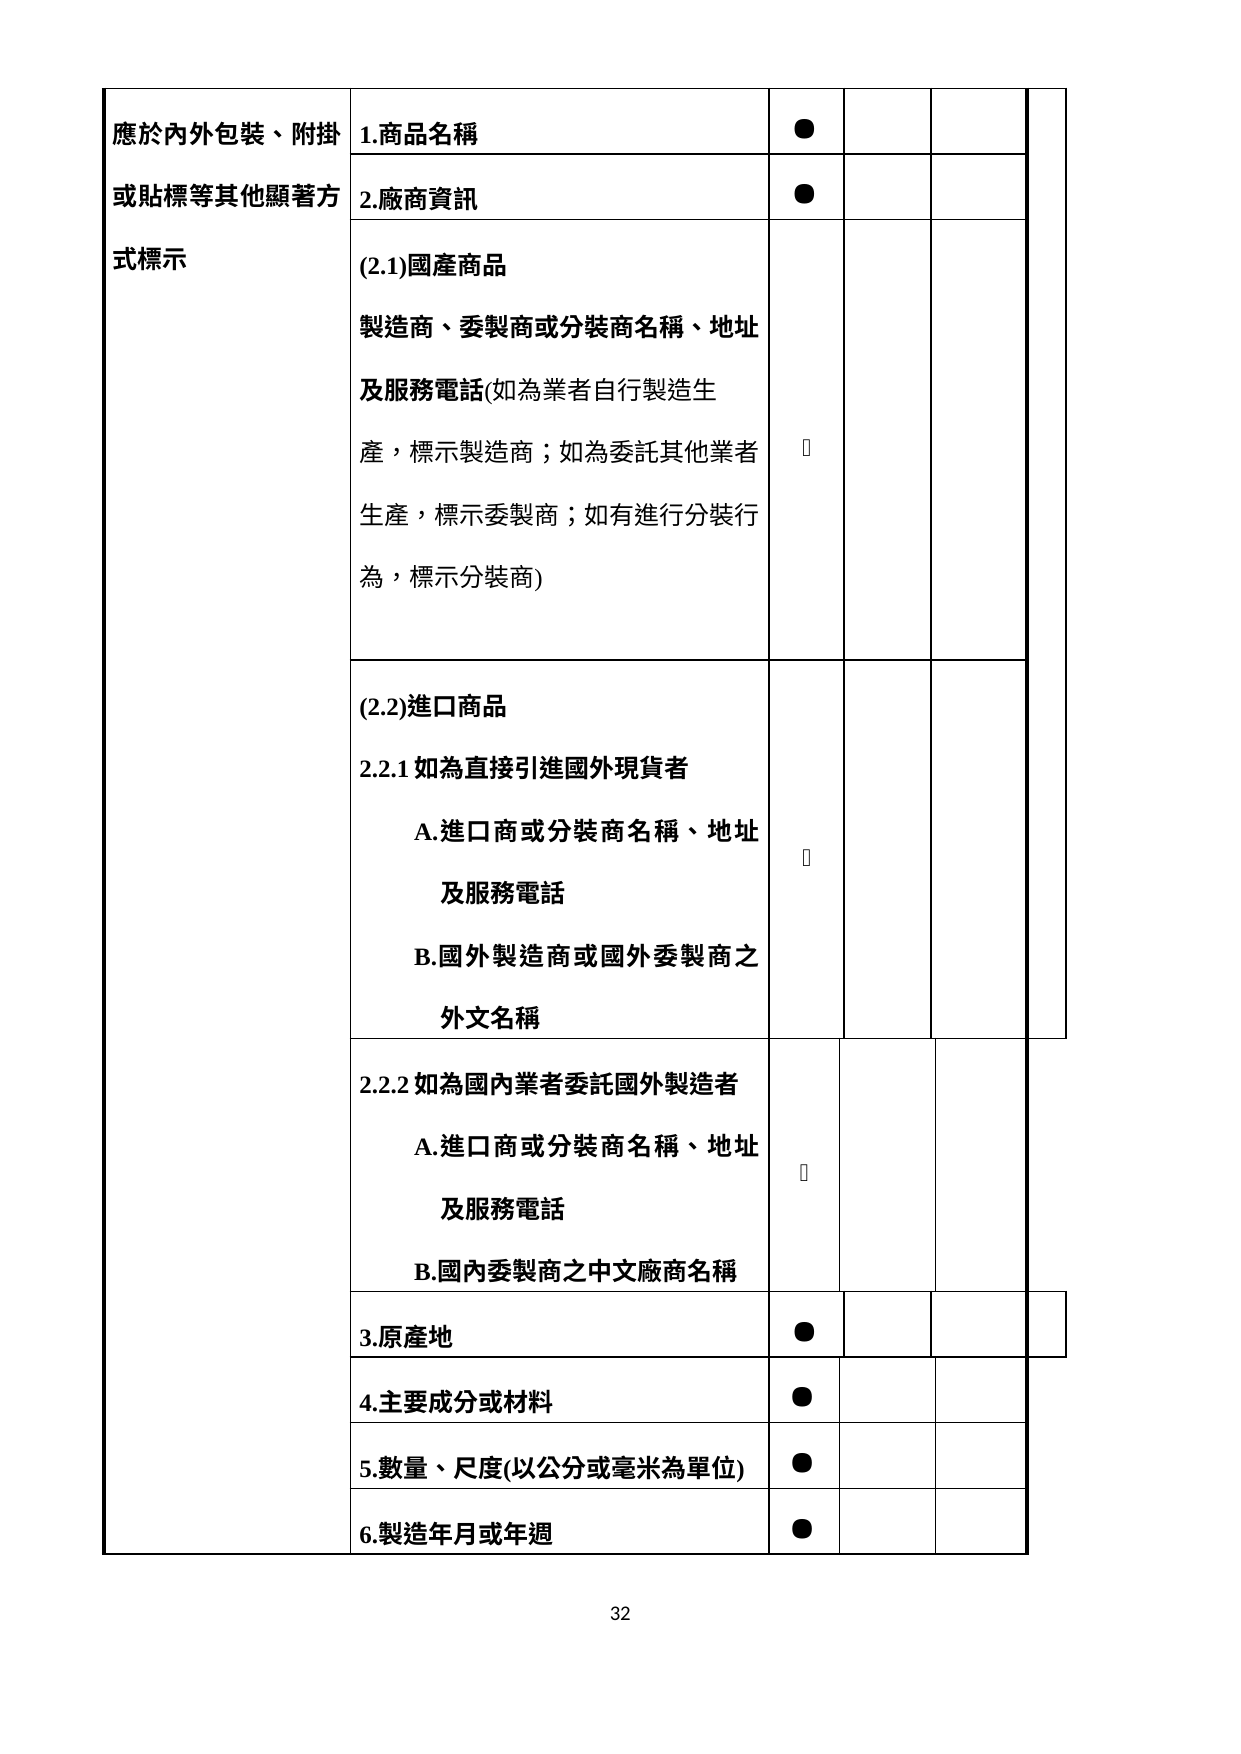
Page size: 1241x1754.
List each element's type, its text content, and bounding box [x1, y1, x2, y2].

table_cell  [770, 661, 843, 1037]
table_cell [936, 1489, 1025, 1553]
table_cell  [770, 155, 843, 219]
table_cell [932, 1292, 1025, 1356]
table_cell [840, 1423, 935, 1487]
table_cell [1029, 89, 1065, 1037]
table_cell [845, 661, 930, 1037]
table_cell (2.1)國產商品 製造商、委製商或分裝商名稱、地址及服務電話(如為業者自行製造生產，標示製造商；如為委託其他業者生產，標示委製商；如有進行分裝行為，標示分裝商) [351, 220, 768, 659]
table_cell 5.數量、尺度(以公分或毫米為單位) [351, 1423, 768, 1487]
table_cell 1.商品名稱 [351, 89, 768, 153]
table_cell 2.2.2如為國內業者委託國外製造者 A.進口商或分裝商名稱、地址及服務電話 B.國內委製商之中文廠商名稱 [351, 1039, 768, 1291]
table_cell [845, 1292, 930, 1356]
table_cell [932, 155, 1025, 219]
table_cell 6.製造年月或年週 [351, 1489, 768, 1553]
table_cell  [770, 1292, 843, 1356]
table_cell [936, 1423, 1025, 1487]
table_cell  [770, 1039, 839, 1291]
table_cell [840, 1358, 935, 1422]
table_cell [936, 1039, 1025, 1291]
table_cell [932, 220, 1025, 659]
table_cell  [770, 1423, 839, 1487]
table_cell 4.主要成分或材料 [351, 1358, 768, 1422]
table_cell [845, 220, 930, 659]
table_cell  [770, 220, 843, 659]
table_cell 應於內外包裝、附掛或貼標等其他顯著方式標示 [106, 89, 350, 1553]
table_cell [932, 89, 1025, 153]
table_cell 3.原產地 [351, 1292, 768, 1356]
table_cell 2.廠商資訊 [351, 155, 768, 219]
table_cell (2.2)進口商品 2.2.1如為直接引進國外現貨者 A.進口商或分裝商名稱、地址及服務電話 B.國外製造商或國外委製商之外文名稱 [351, 661, 768, 1037]
table_cell [1029, 1292, 1065, 1356]
table_cell [845, 89, 930, 153]
table_cell  [770, 89, 843, 153]
table_cell [1029, 1358, 1066, 1422]
table_cell [840, 1039, 935, 1291]
table_cell [1029, 1039, 1066, 1291]
table_cell [936, 1358, 1025, 1422]
table_cell [845, 155, 930, 219]
table_cell [1029, 1488, 1066, 1553]
table_cell [932, 661, 1025, 1037]
table_cell [1029, 1422, 1066, 1487]
table_cell  [770, 1489, 839, 1553]
table_cell [840, 1489, 935, 1553]
table_cell  [770, 1358, 839, 1422]
